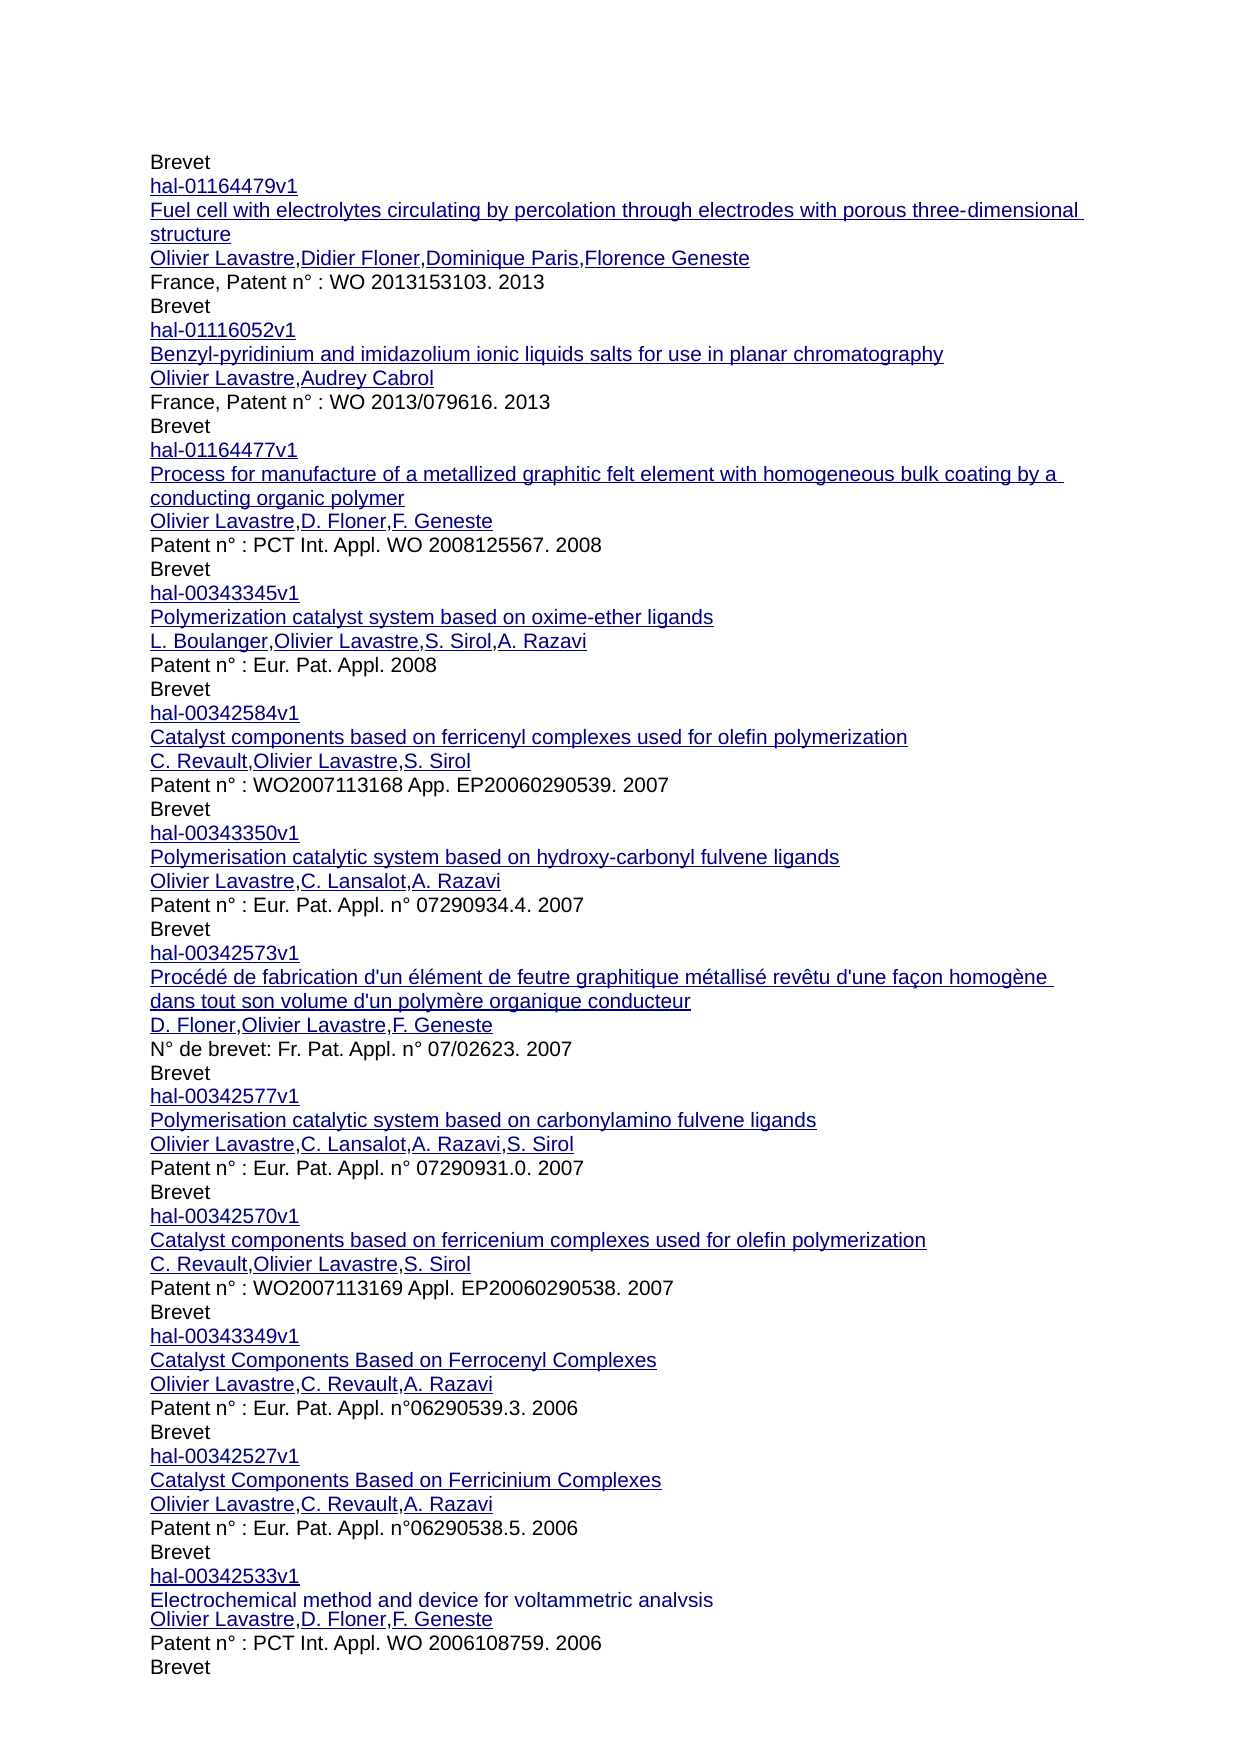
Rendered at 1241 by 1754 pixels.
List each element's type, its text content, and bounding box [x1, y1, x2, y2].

table_cell Process for manufacture of a metallized graphitic felt element with homogeneous bulk coating by a conducting organic polymer Olivier Lavastre,D. Floner,F. Geneste Patent n° : PCT Int. Appl. WO 2008125567. 2008 Brevet hal-00343345v1 [150, 461, 1090, 605]
table_cell Catalyst components based on ferricenium complexes used for olefin polymerization C. Revault,Olivier Lavastre,S. Sirol Patent n° : WO2007113169 Appl. EP20060290538. 2007 Brevet hal-00343349v1 [150, 1228, 1090, 1348]
table_cell Fuel cell with electrolytes circulating by percolation through electrodes with porous three-​dimensional structure Olivier Lavastre,Didier Floner,Dominique Paris,Florence Geneste France, Patent n° : WO 2013153103. 2013 Brevet hal-01116052v1 [150, 198, 1090, 342]
table_cell Catalyst Components Based on Ferricinium Complexes Olivier Lavastre,C. Revault,A. Razavi Patent n° : Eur. Pat. Appl. n°06290538.5. 2006 Brevet hal-00342533v1 [150, 1468, 1090, 1587]
table_cell Catalyst Components Based on Ferrocenyl Complexes Olivier Lavastre,C. Revault,A. Razavi Patent n° : Eur. Pat. Appl. n°06290539.3. 2006 Brevet hal-00342527v1 [150, 1348, 1090, 1468]
table_cell Electrochemical method and device for voltammetric analysis Olivier Lavastre,D. Floner,F. Geneste Patent n° : PCT Int. Appl. WO 2006108759. 2006 Brevet [150, 1588, 1090, 1679]
table_cell Polymerization catalyst system based on oxime-ether ligands L. Boulanger,Olivier Lavastre,S. Sirol,A. Razavi Patent n° : Eur. Pat. Appl. 2008 Brevet hal-00342584v1 [150, 605, 1090, 725]
table_cell Method for determining information about molecular weight of polymers Olivier Lavastre,Kevin Fouyer France, Patent n° : WO2014/083035. 2014 Brevet hal-01164479v1 [150, 150, 1090, 198]
table_cell Polymerisation catalytic system based on hydroxy-carbonyl fulvene ligands Olivier Lavastre,C. Lansalot,A. Razavi Patent n° : Eur. Pat. Appl. n° 07290934.4. 2007 Brevet hal-00342573v1 [150, 845, 1090, 964]
table_cell Benzyl-pyridinium and imidazolium ionic liquids salts for use in planar chromatography Olivier Lavastre,Audrey Cabrol France, Patent n° : WO 2013/079616. 2013 Brevet hal-01164477v1 [150, 342, 1090, 461]
table_cell Procédé de fabrication d'un élément de feutre graphitique métallisé revêtu d'une façon homogène dans tout son volume d'un polymère organique conducteur D. Floner,Olivier Lavastre,F. Geneste N° de brevet: Fr. Pat. Appl. n° 07/02623. 2007 Brevet hal-00342577v1 [150, 965, 1090, 1108]
table_cell Catalyst components based on ferricenyl complexes used for olefin polymerization C. Revault,Olivier Lavastre,S. Sirol Patent n° : WO2007113168 App. EP20060290539. 2007 Brevet hal-00343350v1 [150, 725, 1090, 845]
table_cell Polymerisation catalytic system based on carbonylamino fulvene ligands Olivier Lavastre,C. Lansalot,A. Razavi,S. Sirol Patent n° : Eur. Pat. Appl. n° 07290931.0. 2007 Brevet hal-00342570v1 [150, 1108, 1090, 1228]
